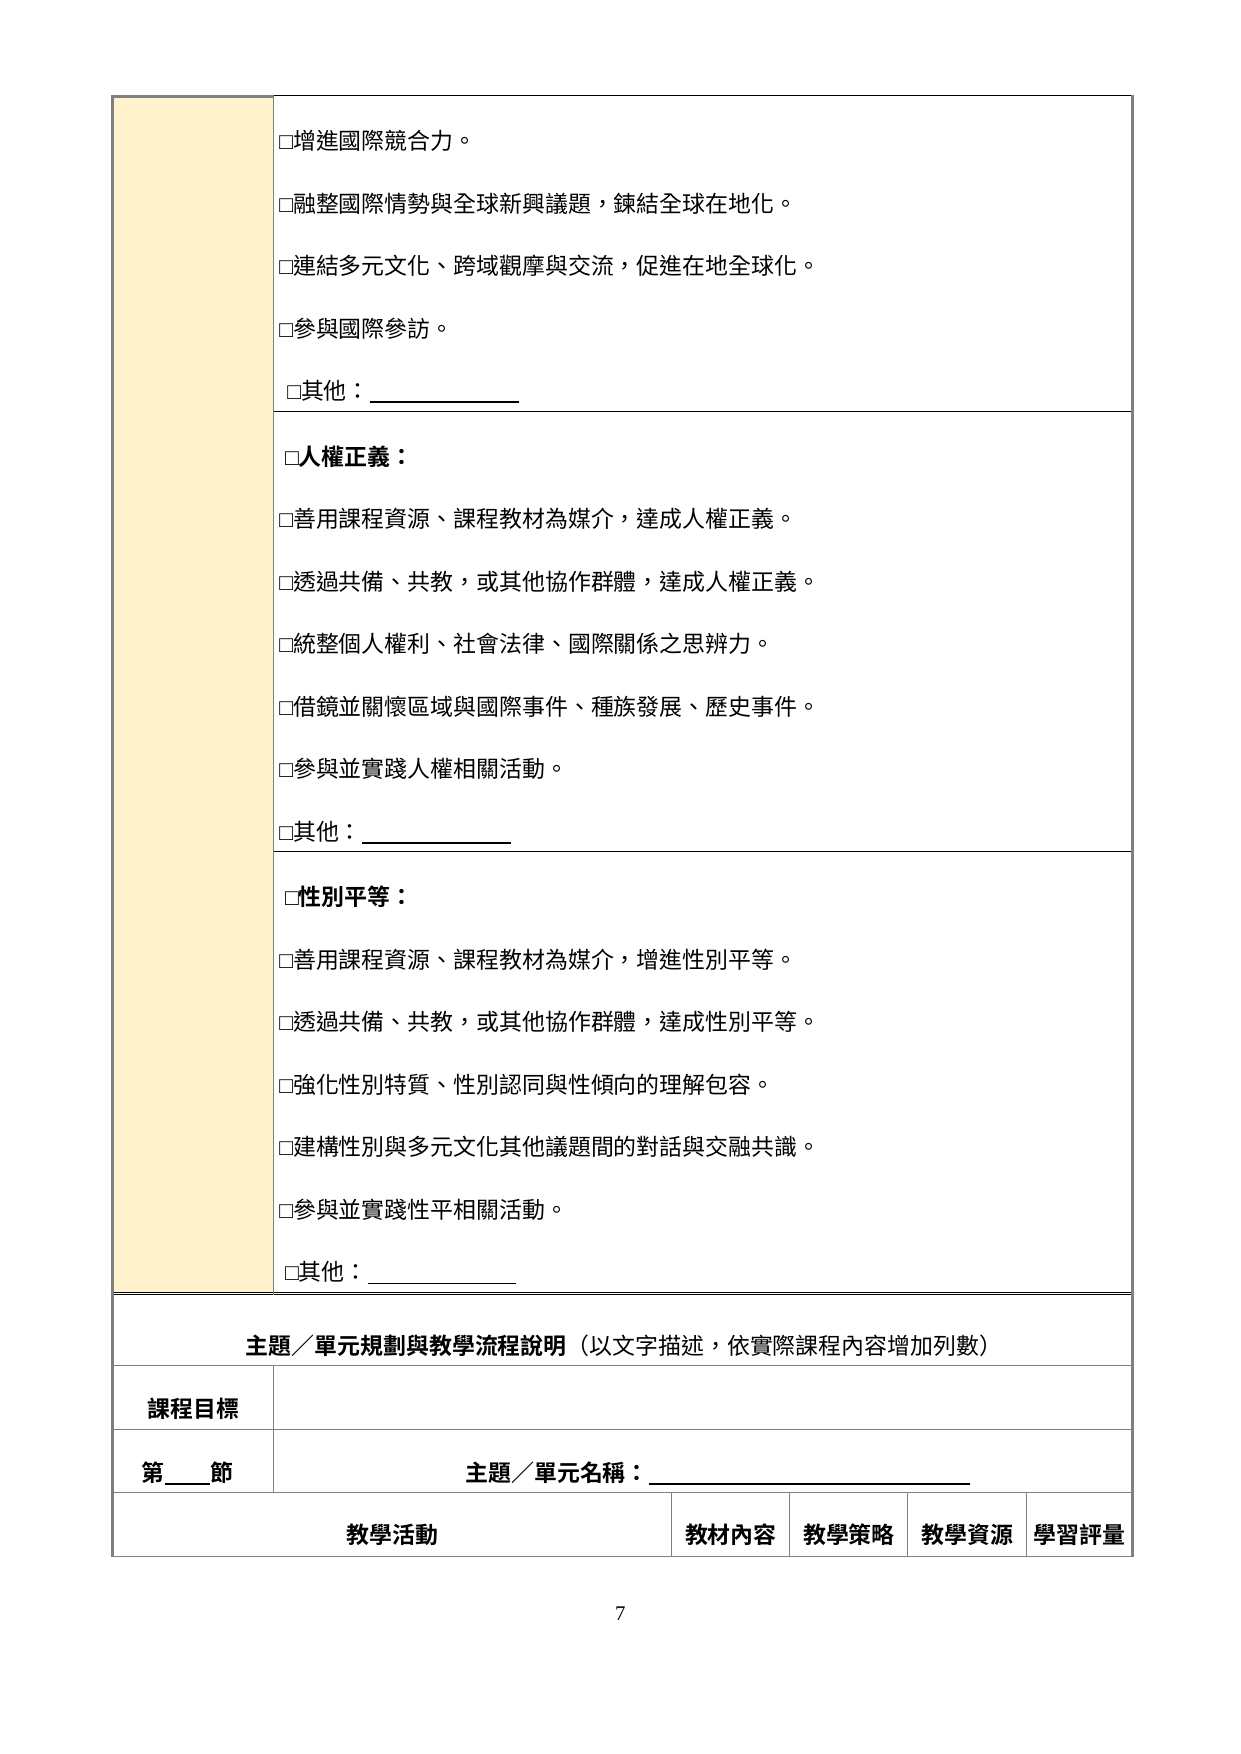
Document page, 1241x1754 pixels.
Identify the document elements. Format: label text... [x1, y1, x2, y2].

table_cell 第 節 [114, 1430, 273, 1492]
table_cell 教材內容 [672, 1493, 789, 1556]
table_cell 學習評量 [1027, 1493, 1131, 1556]
table_cell [114, 98, 273, 1292]
table_cell □人權正義： □善用課程資源、課程教材為媒介，達成人權正義。 □透過共備、共教，或其他協作群體，達成人權正義。 □統整個人權利、社會法律、國際關係之思辨力。 □借鏡並關懷區域與國際事件、種族發展、歷史事件。 □參與並實踐人權相關活動。 □其他： [274, 412, 1131, 851]
table_cell 教學策略 [790, 1493, 907, 1556]
table_cell □性別平等： □善用課程資源、課程教材為媒介，增進性別平等。 □透過共備、共教，或其他協作群體，達成性別平等。 □強化性別特質、性別認同與性傾向的理解包容。 □建構性別與多元文化其他議題間的對話與交融共識。 □參與並實踐性平相關活動。 □其他： [274, 852, 1131, 1292]
table_cell □增進國際競合力。 □融整國際情勢與全球新興議題，鍊結全球在地化。 □連結多元文化、跨域觀摩與交流，促進在地全球化。 □參與國際參訪。 □其他： [274, 96, 1131, 411]
table_cell 主題／單元名稱： [274, 1430, 1131, 1492]
table_cell [274, 1366, 1131, 1429]
table_cell 課程目標 [114, 1366, 273, 1429]
table_cell 主題／單元規劃與教學流程說明（以文字描述，依實際課程內容增加列數） [114, 1295, 1131, 1365]
table_cell 教學活動 [114, 1493, 671, 1556]
table_cell 教學資源 [908, 1493, 1026, 1556]
